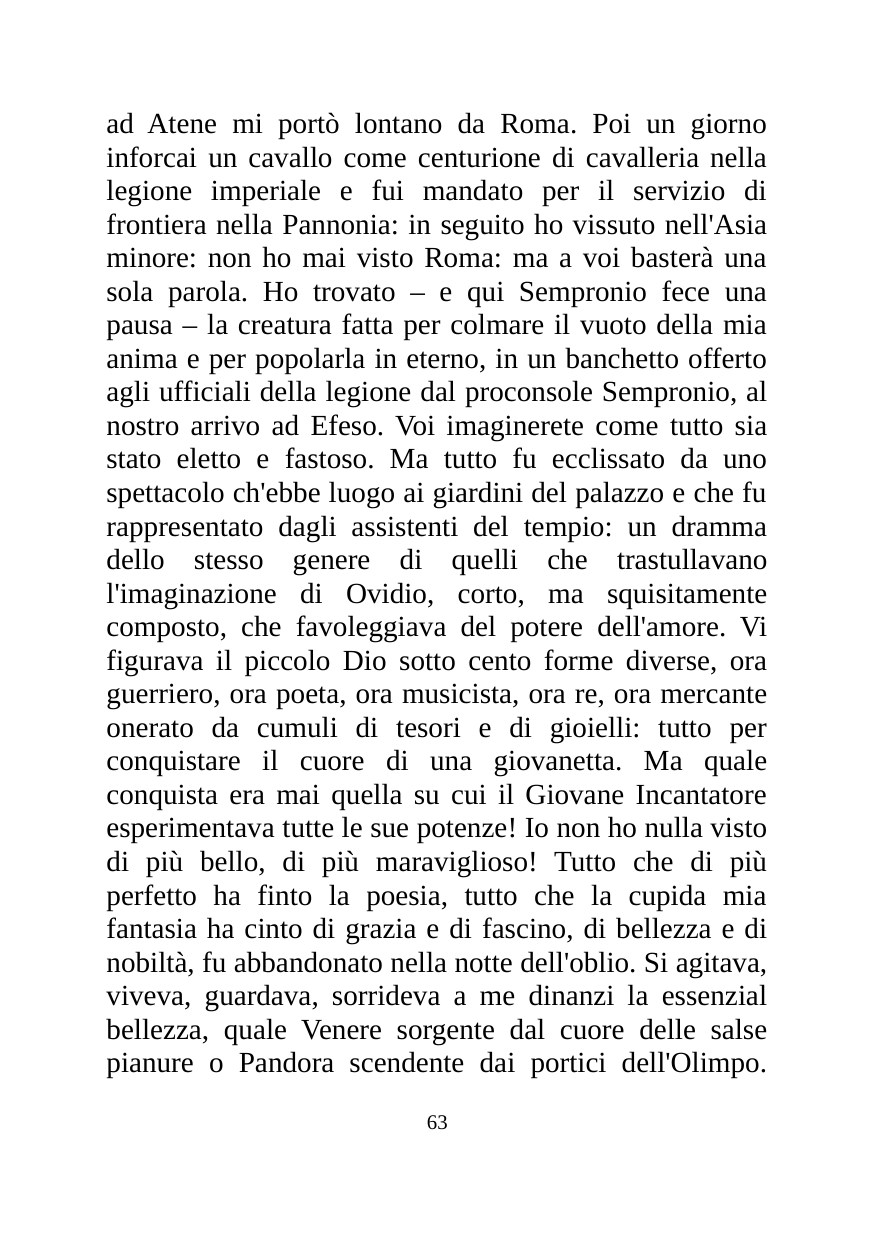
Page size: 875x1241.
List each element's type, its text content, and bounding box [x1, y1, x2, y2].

text ad Atene mi portò lontano da Roma. Poi un giorno inforcai un cavallo come centurione di cavalleria nella legione imperiale e fui mandato per il servizio di frontiera nella Pannonia: in seguito ho vissuto nell'Asia minore: non ho mai visto Roma: ma a voi basterà una sola parola. Ho trovato – e qui Sempronio fece una pausa – la creatura fatta per colmare il vuoto della mia anima e per popolarla in eterno, in un banchetto offerto agli ufficiali della legione dal proconsole Sempronio, al nostro arrivo ad Efeso. Voi imaginerete come tutto sia stato eletto e fastoso. Ma tutto fu ecclissato da uno spettacolo ch'ebbe luogo ai giardini del palazzo e che fu rappresentato dagli assistenti del tempio: un dramma dello stesso genere di quelli che trastullavano l'imaginazione di Ovidio, corto, ma squisitamente composto, che favoleggiava del potere dell'amore. Vi figurava il piccolo Dio sotto cento forme diverse, ora guerriero, ora poeta, ora musicista, ora re, ora mercante onerato da cumuli di tesori e di gioielli: tutto per conquistare il cuore di una giovanetta. Ma quale conquista era mai quella su cui il Giovane Incantatore esperimentava tutte le sue potenze! Io non ho nulla visto di più bello, di più maraviglioso! Tutto che di più perfetto ha finto la poesia, tutto che la cupida mia fantasia ha cinto di grazia e di fascino, di bellezza e di nobiltà, fu abbandonato nella notte dell'oblio. Si agitava, viveva, guardava, sorrideva a me dinanzi la essenzial bellezza, quale Venere sorgente dal cuore delle salse pianure o Pandora scendente dai portici dell'Olimpo. [106, 106, 768, 1079]
